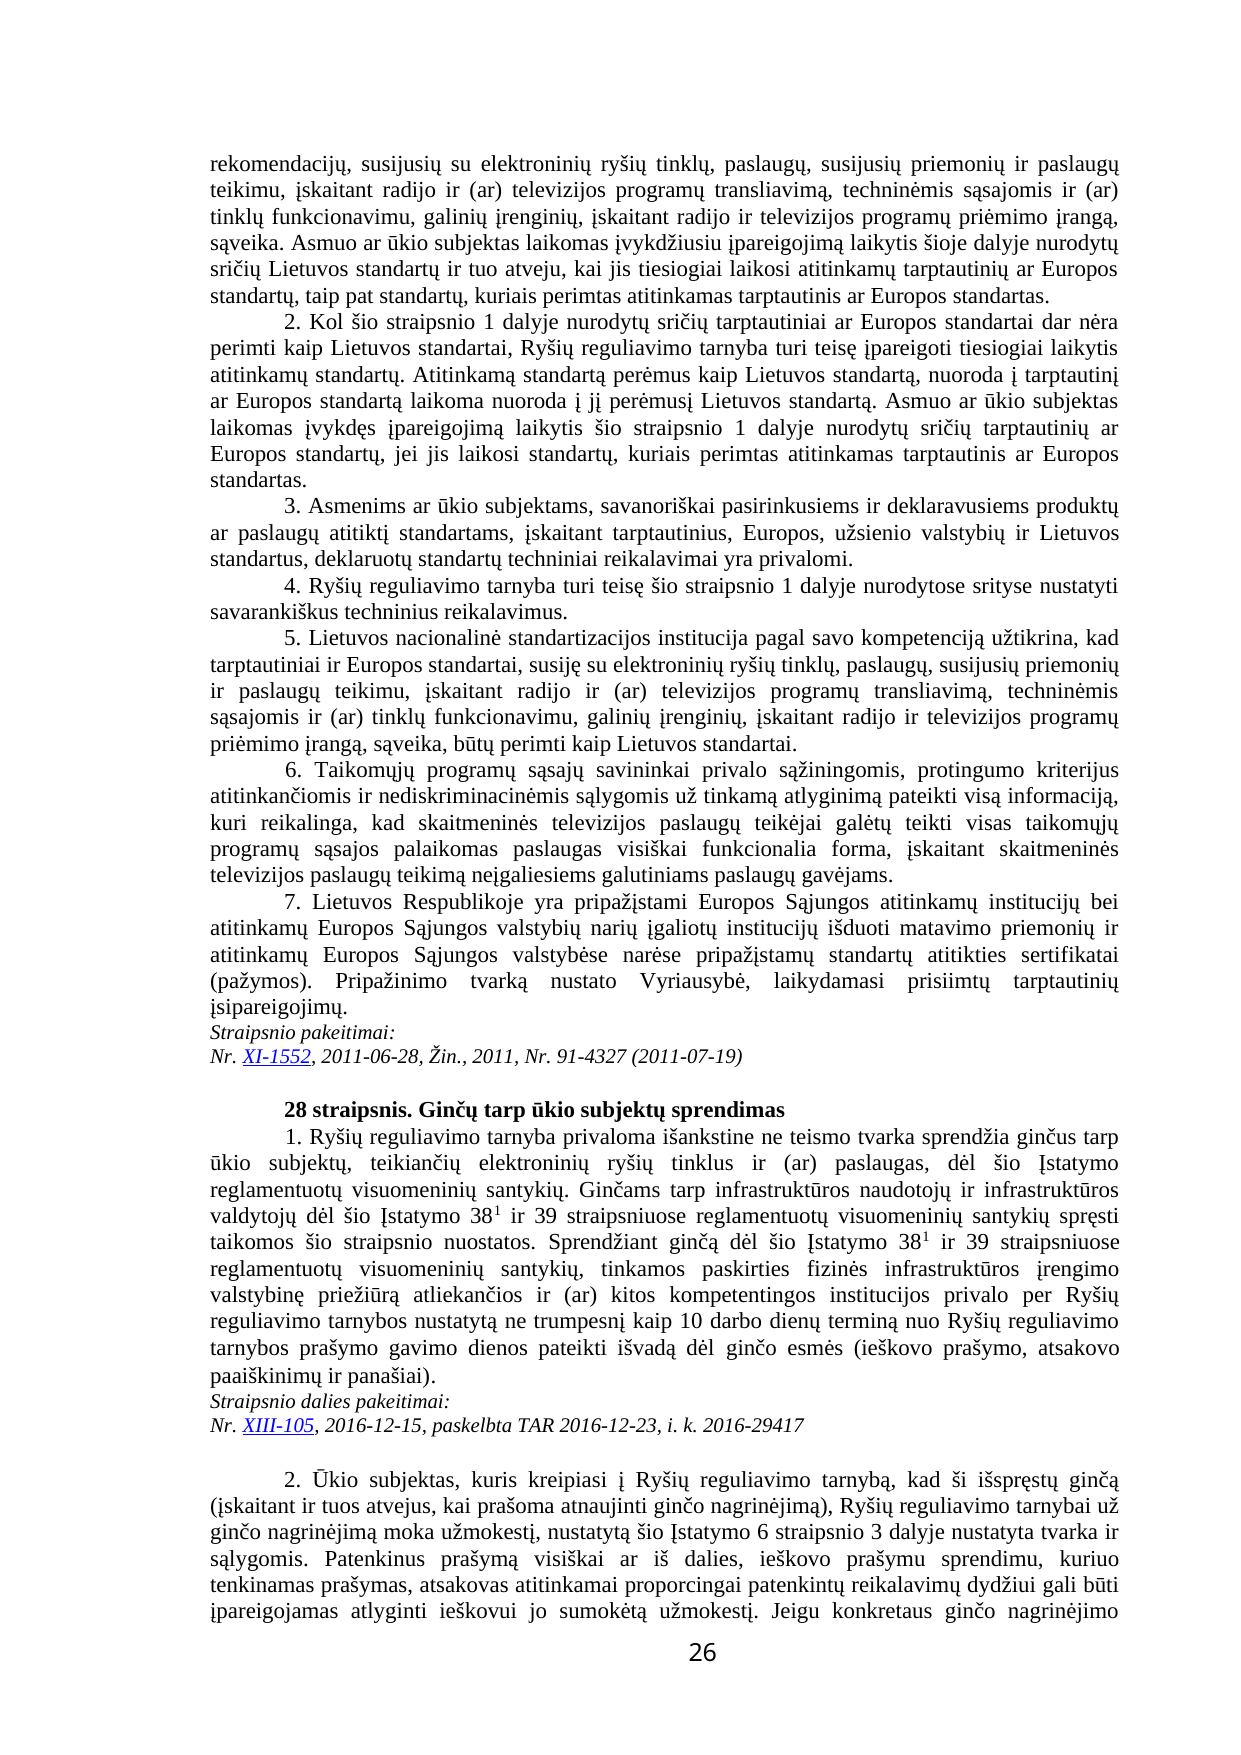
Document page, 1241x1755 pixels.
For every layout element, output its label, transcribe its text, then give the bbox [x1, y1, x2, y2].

text Nr. XI-1552, 2011-06-28, Žin., 2011, Nr. 91-4327 (2011-07-19) [210, 1044, 1120, 1068]
text 7. Lietuvos Respublikoje yra pripažįstami Europos Sąjungos atitinkamų institucijų bei atitinkamų Europos Sąjungos valstybių narių įgaliotų institucijų išduoti matavimo priemonių ir atitinkamų Europos Sąjungos valstybėse narėse pripažįstamų standartų atitikties sertifikatai (pažymos). Pripažinimo tvarką nustato Vyriausybė, laikydamasi prisiimtų tarptautinių įsipareigojimų. [210, 888, 1120, 1020]
text 1. Ryšių reguliavimo tarnyba privaloma išankstine ne teismo tvarka sprendžia ginčus tarp ūkio subjektų, teikiančių elektroninių ryšių tinklus ir (ar) paslaugas, dėl šio Įstatymo reglamentuotų visuomeninių santykių. Ginčams tarp infrastruktūros naudotojų ir infrastruktūros valdytojų dėl šio Įstatymo 381 ir 39 straipsniuose reglamentuotų visuomeninių santykių spręsti taikomos šio straipsnio nuostatos. Sprendžiant ginčą dėl šio Įstatymo 381 ir 39 straipsniuose reglamentuotų visuomeninių santykių, tinkamos paskirties fizinės infrastruktūros įrengimo valstybinę priežiūrą atliekančios ir (ar) kitos kompetentingos institucijos privalo per Ryšių reguliavimo tarnybos nustatytą ne trumpesnį kaip 10 darbo dienų terminą nuo Ryšių reguliavimo tarnybos prašymo gavimo dienos pateikti išvadą dėl ginčo esmės (ieškovo prašymo, atsakovo paaiškinimų ir panašiai). [210, 1123, 1120, 1389]
text 4. Ryšių reguliavimo tarnyba turi teisę šio straipsnio 1 dalyje nurodytose srityse nustatyti savarankiškus techninius reikalavimus. [210, 572, 1120, 624]
text 28 straipsnis. Ginčų tarp ūkio subjektų sprendimas [210, 1097, 1120, 1123]
text 2. Ūkio subjektas, kuris kreipiasi į Ryšių reguliavimo tarnybą, kad ši išspręstų ginčą (įskaitant ir tuos atvejus, kai prašoma atnaujinti ginčo nagrinėjimą), Ryšių reguliavimo tarnybai už ginčo nagrinėjimą moka užmokestį, nustatytą šio Įstatymo 6 straipsnio 3 dalyje nustatyta tvarka ir sąlygomis. Patenkinus prašymą visiškai ar iš dalies, ieškovo prašymu sprendimu, kuriuo tenkinamas prašymas, atsakovas atitinkamai proporcingai patenkintų reikalavimų dydžiui gali būti įpareigojamas atlyginti ieškovui jo sumokėtą užmokestį. Jeigu konkretaus ginčo nagrinėjimo [210, 1466, 1120, 1624]
text Straipsnio pakeitimai: [210, 1020, 1120, 1044]
text 6. Taikomųjų programų sąsajų savininkai privalo sąžiningomis, protingumo kriterijus atitinkančiomis ir nediskriminacinėmis sąlygomis už tinkamą atlyginimą pateikti visą informaciją, kuri reikalinga, kad skaitmeninės televizijos paslaugų teikėjai galėtų teikti visas taikomųjų programų sąsajos palaikomas paslaugas visiškai funkcionalia forma, įskaitant skaitmeninės televizijos paslaugų teikimą neįgaliesiems galutiniams paslaugų gavėjams. [210, 756, 1120, 888]
text Nr. XIII-105, 2016-12-15, paskelbta TAR 2016-12-23, i. k. 2016-29417 [210, 1413, 1120, 1437]
text 2. Kol šio straipsnio 1 dalyje nurodytų sričių tarptautiniai ar Europos standartai dar nėra perimti kaip Lietuvos standartai, Ryšių reguliavimo tarnyba turi teisę įpareigoti tiesiogiai laikytis atitinkamų standartų. Atitinkamą standartą perėmus kaip Lietuvos standartą, nuoroda į tarptautinį ar Europos standartą laikoma nuoroda į jį perėmusį Lietuvos standartą. Asmuo ar ūkio subjektas laikomas įvykdęs įpareigojimą laikytis šio straipsnio 1 dalyje nurodytų sričių tarptautinių ar Europos standartų, jei jis laikosi standartų, kuriais perimtas atitinkamas tarptautinis ar Europos standartas. [210, 308, 1120, 493]
text 3. Asmenims ar ūkio subjektams, savanoriškai pasirinkusiems ir deklaravusiems produktų ar paslaugų atitiktį standartams, įskaitant tarptautinius, Europos, užsienio valstybių ir Lietuvos standartus, deklaruotų standartų techniniai reikalavimai yra privalomi. [210, 493, 1120, 572]
text 5. Lietuvos nacionalinė standartizacijos institucija pagal savo kompetenciją užtikrina, kad tarptautiniai ir Europos standartai, susiję su elektroninių ryšių tinklų, paslaugų, susijusių priemonių ir paslaugų teikimu, įskaitant radijo ir (ar) televizijos programų transliavimą, techninėmis sąsajomis ir (ar) tinklų funkcionavimu, galinių įrenginių, įskaitant radijo ir televizijos programų priėmimo įrangą, sąveika, būtų perimti kaip Lietuvos standartai. [210, 624, 1120, 756]
text Straipsnio dalies pakeitimai: [210, 1389, 1120, 1413]
text rekomendacijų, susijusių su elektroninių ryšių tinklų, paslaugų, susijusių priemonių ir paslaugų teikimu, įskaitant radijo ir (ar) televizijos programų transliavimą, techninėmis sąsajomis ir (ar) tinklų funkcionavimu, galinių įrenginių, įskaitant radijo ir televizijos programų priėmimo įrangą, sąveika. Asmuo ar ūkio subjektas laikomas įvykdžiusiu įpareigojimą laikytis šioje dalyje nurodytų sričių Lietuvos standartų ir tuo atveju, kai jis tiesiogiai laikosi atitinkamų tarptautinių ar Europos standartų, taip pat standartų, kuriais perimtas atitinkamas tarptautinis ar Europos standartas. [210, 150, 1120, 308]
